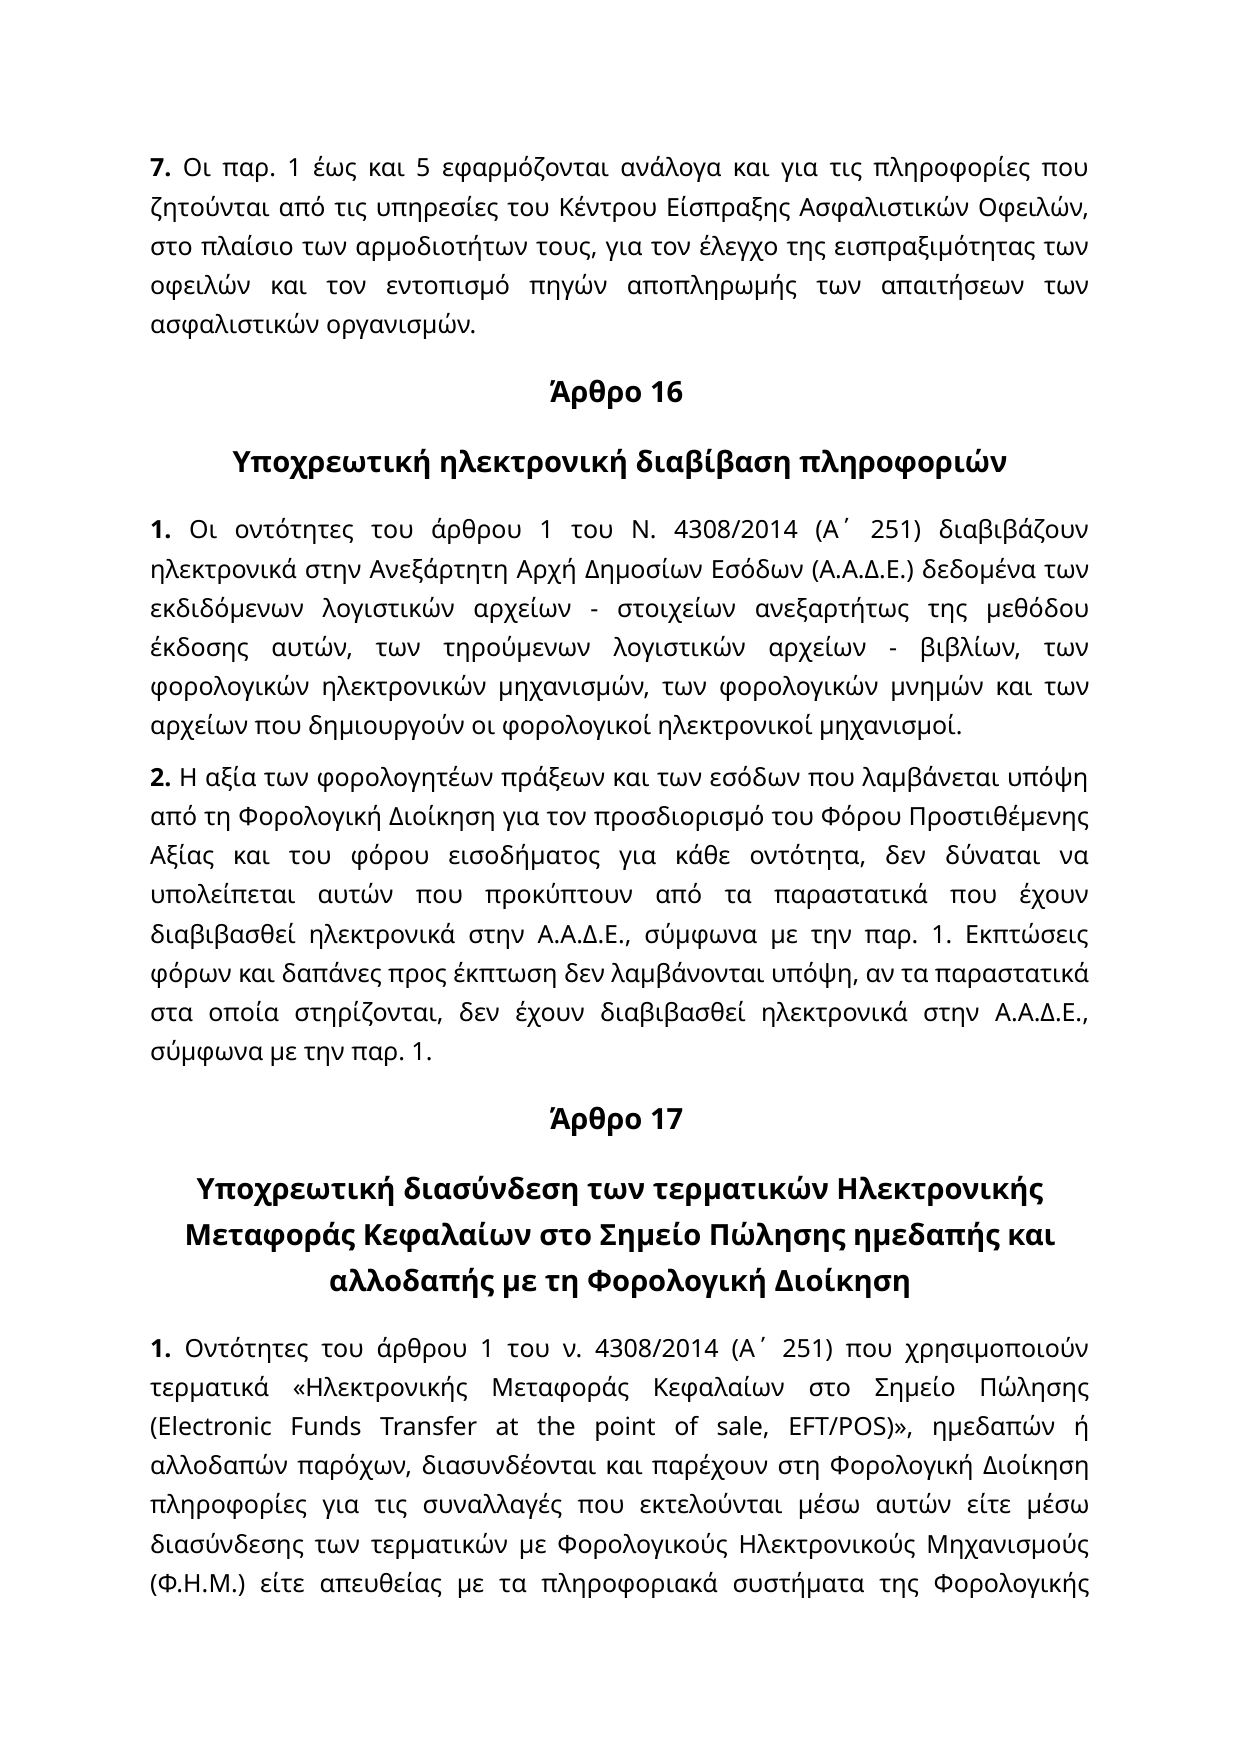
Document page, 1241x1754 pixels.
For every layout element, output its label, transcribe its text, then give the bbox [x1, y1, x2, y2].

subtitle Υποχρεωτική ηλεκτρονική διαβίβαση πληροφοριών [150, 441, 1090, 481]
text 1. Οι οντότητες του άρθρου 1 του Ν. 4308/2014 (Α΄ 251) διαβιβάζουν ηλεκτρονικά στην Ανεξάρτητη Αρχή Δημοσίων Εσόδων (Α.Α.Δ.Ε.) δεδομένα των εκδιδόμενων λογιστικών αρχείων - στοιχείων ανεξαρτήτως της μεθόδου έκδοσης αυτών, των τηρούμενων λογιστικών αρχείων - βιβλίων, των φορολογικών ηλεκτρονικών μηχανισμών, των φορολογικών μνημών και των αρχείων που δημιουργούν οι φορολογικοί ηλεκτρονικοί μηχανισμοί. [150, 512, 1090, 742]
subtitle Υποχρεωτική διασύνδεση των τερματικών Ηλεκτρονικής Μεταφοράς Κεφαλαίων στο Σημείο Πώλησης ημεδαπής και αλλοδαπής με τη Φορολογική Διοίκηση [150, 1168, 1090, 1299]
subtitle Άρθρο 17 [150, 1098, 1090, 1138]
subtitle Άρθρο 16 [150, 371, 1090, 411]
text 7. Οι παρ. 1 έως και 5 εφαρμόζονται ανάλογα και για τις πληροφορίες που ζητούνται από τις υπηρεσίες του Κέντρου Είσπραξης Ασφαλιστικών Οφειλών, στο πλαίσιο των αρμοδιοτήτων τους, για τον έλεγχο της εισπραξιμότητας των οφειλών και τον εντοπισμό πηγών αποπληρωμής των απαιτήσεων των ασφαλιστικών οργανισμών. [150, 150, 1090, 341]
text 2. Η αξία των φορολογητέων πράξεων και των εσόδων που λαμβάνεται υπόψη από τη Φορολογική Διοίκηση για τον προσδιορισμό του Φόρου Προστιθέμενης Αξίας και του φόρου εισοδήματος για κάθε οντότητα, δεν δύναται να υπολείπεται αυτών που προκύπτουν από τα παραστατικά που έχουν διαβιβασθεί ηλεκτρονικά στην Α.Α.Δ.Ε., σύμφωνα με την παρ. 1. Εκπτώσεις φόρων και δαπάνες προς έκπτωση δεν λαμβάνονται υπόψη, αν τα παραστατικά στα οποία στηρίζονται, δεν έχουν διαβιβασθεί ηλεκτρονικά στην Α.Α.Δ.Ε., σύμφωνα με την παρ. 1. [150, 759, 1090, 1068]
text 1. Οντότητες του άρθρου 1 του ν. 4308/2014 (Α΄ 251) που χρησιμοποιούν τερματικά «Ηλεκτρονικής Μεταφοράς Κεφαλαίων στο Σημείο Πώλησης (Electronic Funds Transfer at the point of sale, EFT/POS)», ημεδαπών ή αλλοδαπών παρόχων, διασυνδέονται και παρέχουν στη Φορολογική Διοίκηση πληροφορίες για τις συναλλαγές που εκτελούνται μέσω αυτών είτε μέσω διασύνδεσης των τερματικών με Φορολογικούς Ηλεκτρονικούς Μηχανισμούς (Φ.Η.Μ.) είτε απευθείας με τα πληροφοριακά συστήματα της Φορολογικής [150, 1330, 1090, 1599]
